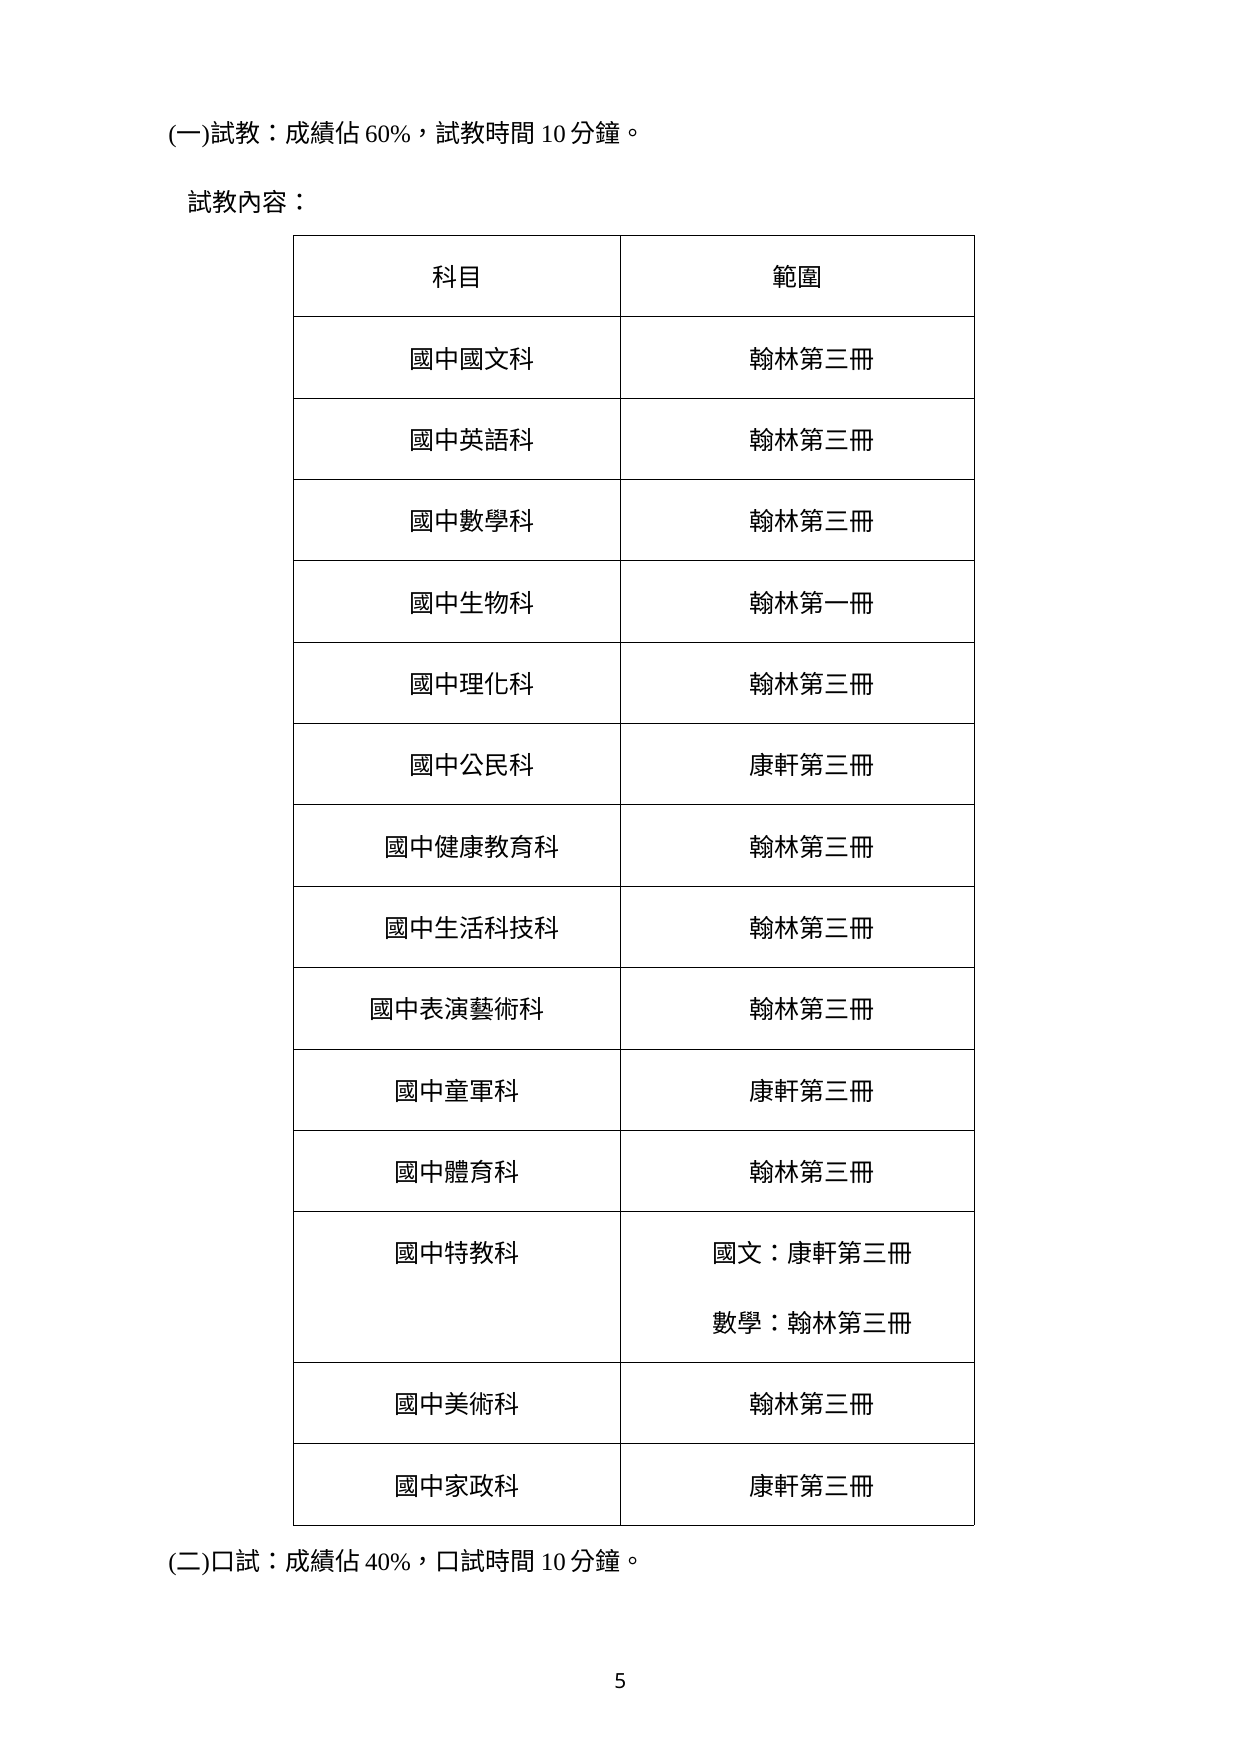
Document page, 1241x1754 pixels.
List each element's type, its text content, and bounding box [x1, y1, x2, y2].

text 試教內容： [168, 166, 1122, 235]
table_cell 國中健康教育科 [294, 805, 620, 886]
table_cell 翰林第三冊 [621, 643, 974, 723]
table_cell 國中公民科 [294, 724, 620, 804]
table_cell 翰林第一冊 [621, 561, 974, 642]
table_cell 康軒第三冊 [621, 1444, 974, 1524]
table_cell 翰林第三冊 [621, 805, 974, 886]
table_cell 國中童軍科 [294, 1050, 620, 1130]
table_cell 翰林第三冊 [621, 1131, 974, 1211]
table_cell 翰林第三冊 [621, 887, 974, 967]
table_cell 翰林第三冊 [621, 1363, 974, 1443]
table_cell 國中生活科技科 [294, 887, 620, 967]
table_cell 國中理化科 [294, 643, 620, 723]
table_cell 國文：康軒第三冊 數學：翰林第三冊 [621, 1212, 974, 1362]
table_header 範圍 [621, 236, 974, 316]
text (二)口試：成績佔40%，口試時間10分鐘。 [168, 1525, 1122, 1594]
table_cell 國中生物科 [294, 561, 620, 642]
table_cell 國中特教科 [294, 1212, 620, 1362]
table_cell 國中英語科 [294, 399, 620, 479]
table_cell 國中國文科 [294, 317, 620, 398]
table_header 科目 [294, 236, 620, 316]
table_cell 國中體育科 [294, 1131, 620, 1211]
table_cell 康軒第三冊 [621, 1050, 974, 1130]
table_cell 康軒第三冊 [621, 724, 974, 804]
table_cell 國中家政科 [294, 1444, 620, 1524]
table_cell 國中表演藝術科 [294, 968, 620, 1048]
table_cell 翰林第三冊 [621, 399, 974, 479]
table_cell 國中數學科 [294, 480, 620, 560]
table_cell 翰林第三冊 [621, 968, 974, 1048]
table_cell 翰林第三冊 [621, 480, 974, 560]
table_cell 翰林第三冊 [621, 317, 974, 398]
text (一)試教：成績佔60%，試教時間10分鐘。 [168, 96, 1122, 166]
table_cell 國中美術科 [294, 1363, 620, 1443]
